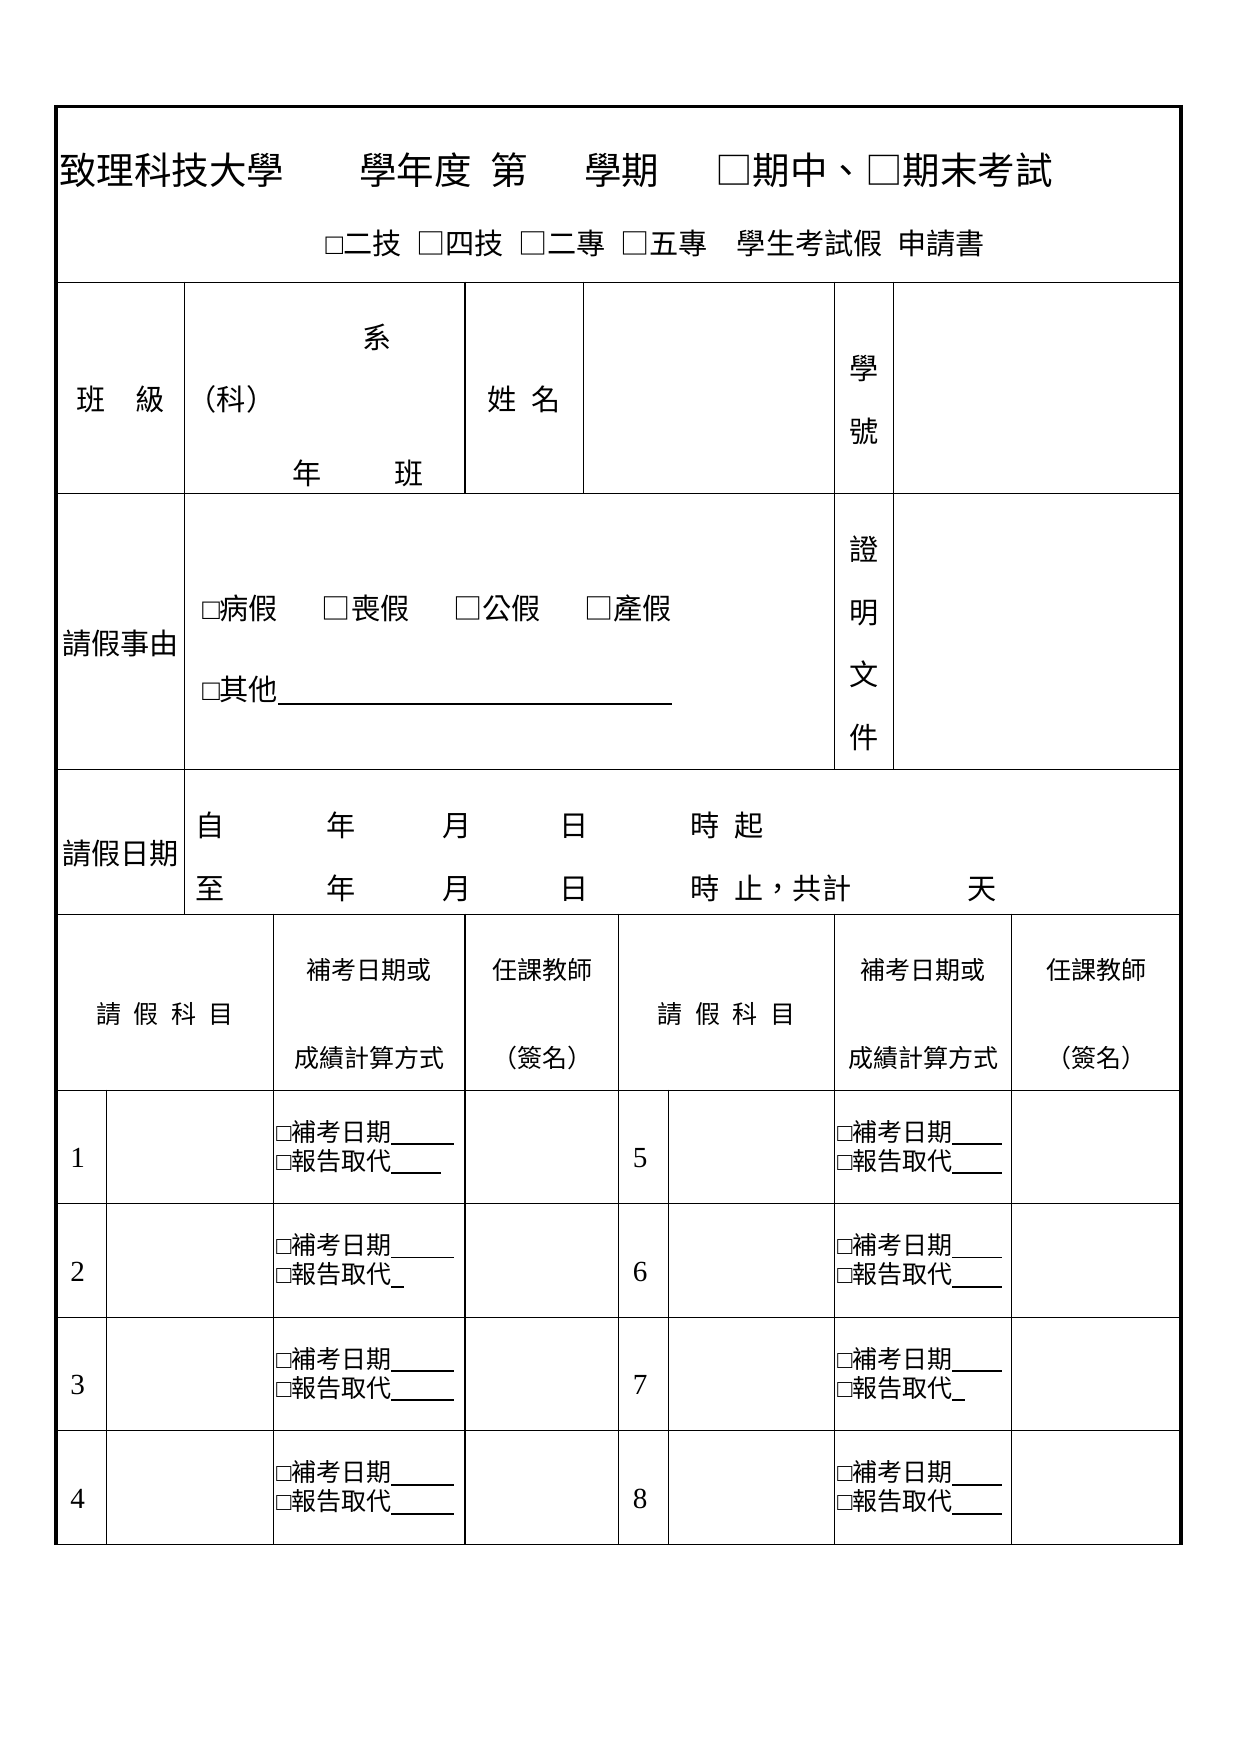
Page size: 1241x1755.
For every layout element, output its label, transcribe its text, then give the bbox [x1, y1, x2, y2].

table_cell 系（科） 年 班 [185, 283, 464, 493]
table_cell [669, 1091, 834, 1203]
table_cell 4 [58, 1431, 106, 1544]
table_cell 任課教師 （簽名） [1012, 915, 1179, 1089]
table_cell [107, 1318, 273, 1430]
table_cell [107, 1431, 273, 1544]
table_cell 姓 名 [466, 283, 583, 493]
table_cell □補考日期 □報告取代 [835, 1091, 1011, 1203]
table_cell □病假 □喪假 □公假 □產假 □其他 [185, 494, 834, 769]
table_cell □補考日期 □報告取代 [835, 1204, 1011, 1317]
table_cell [669, 1318, 834, 1430]
table_cell [669, 1431, 834, 1544]
table_cell 2 [58, 1204, 106, 1317]
table_cell 6 [619, 1204, 668, 1317]
table_cell [669, 1204, 834, 1317]
table_header 致理科技大學 學年度 第 學期 □期中、□期末考試 □二技 □四技 □二專 □五專 學生考試假 申請書 [58, 108, 1179, 282]
table_cell □補考日期 □報告取代 [835, 1431, 1011, 1544]
table_cell 請假事由 [58, 494, 184, 769]
table_cell □補考日期 □報告取代 [835, 1318, 1011, 1430]
table_cell 請 假 科 目 [619, 915, 834, 1089]
table_cell [466, 1431, 618, 1544]
table_cell [1012, 1318, 1179, 1430]
table_cell 學號 [835, 283, 893, 493]
table_cell [1012, 1091, 1179, 1203]
table_cell 7 [619, 1318, 668, 1430]
table_cell [107, 1204, 273, 1317]
table_cell 自 年 月 日 時 起 至 年 月 日 時 止，共計 天 [185, 770, 1179, 913]
table_cell [894, 283, 1179, 493]
table_cell 補考日期或 成績計算方式 [835, 915, 1011, 1089]
table_cell □補考日期 □報告取代 [274, 1091, 464, 1203]
table_cell 請假日期 [58, 770, 184, 913]
table_cell [466, 1318, 618, 1430]
table_cell [1012, 1204, 1179, 1317]
table_cell 證明文件 [835, 494, 893, 769]
table_cell [466, 1091, 618, 1203]
table_cell 5 [619, 1091, 668, 1203]
table_cell [466, 1204, 618, 1317]
table_cell 3 [58, 1318, 106, 1430]
table_cell 任課教師 （簽名） [466, 915, 618, 1089]
table_cell □補考日期 □報告取代 [274, 1318, 464, 1430]
table_cell [107, 1091, 273, 1203]
table_cell □補考日期 □報告取代 [274, 1204, 464, 1317]
table_cell □補考日期 □報告取代 [274, 1431, 464, 1544]
table_cell 班 級 [58, 283, 184, 493]
table_cell [894, 494, 1179, 769]
table_cell 補考日期或 成績計算方式 [274, 915, 464, 1089]
table_cell 請 假 科 目 [58, 915, 273, 1089]
table_cell [584, 283, 834, 493]
table_cell 8 [619, 1431, 668, 1544]
table_cell [1012, 1431, 1179, 1544]
table_cell 1 [58, 1091, 106, 1203]
